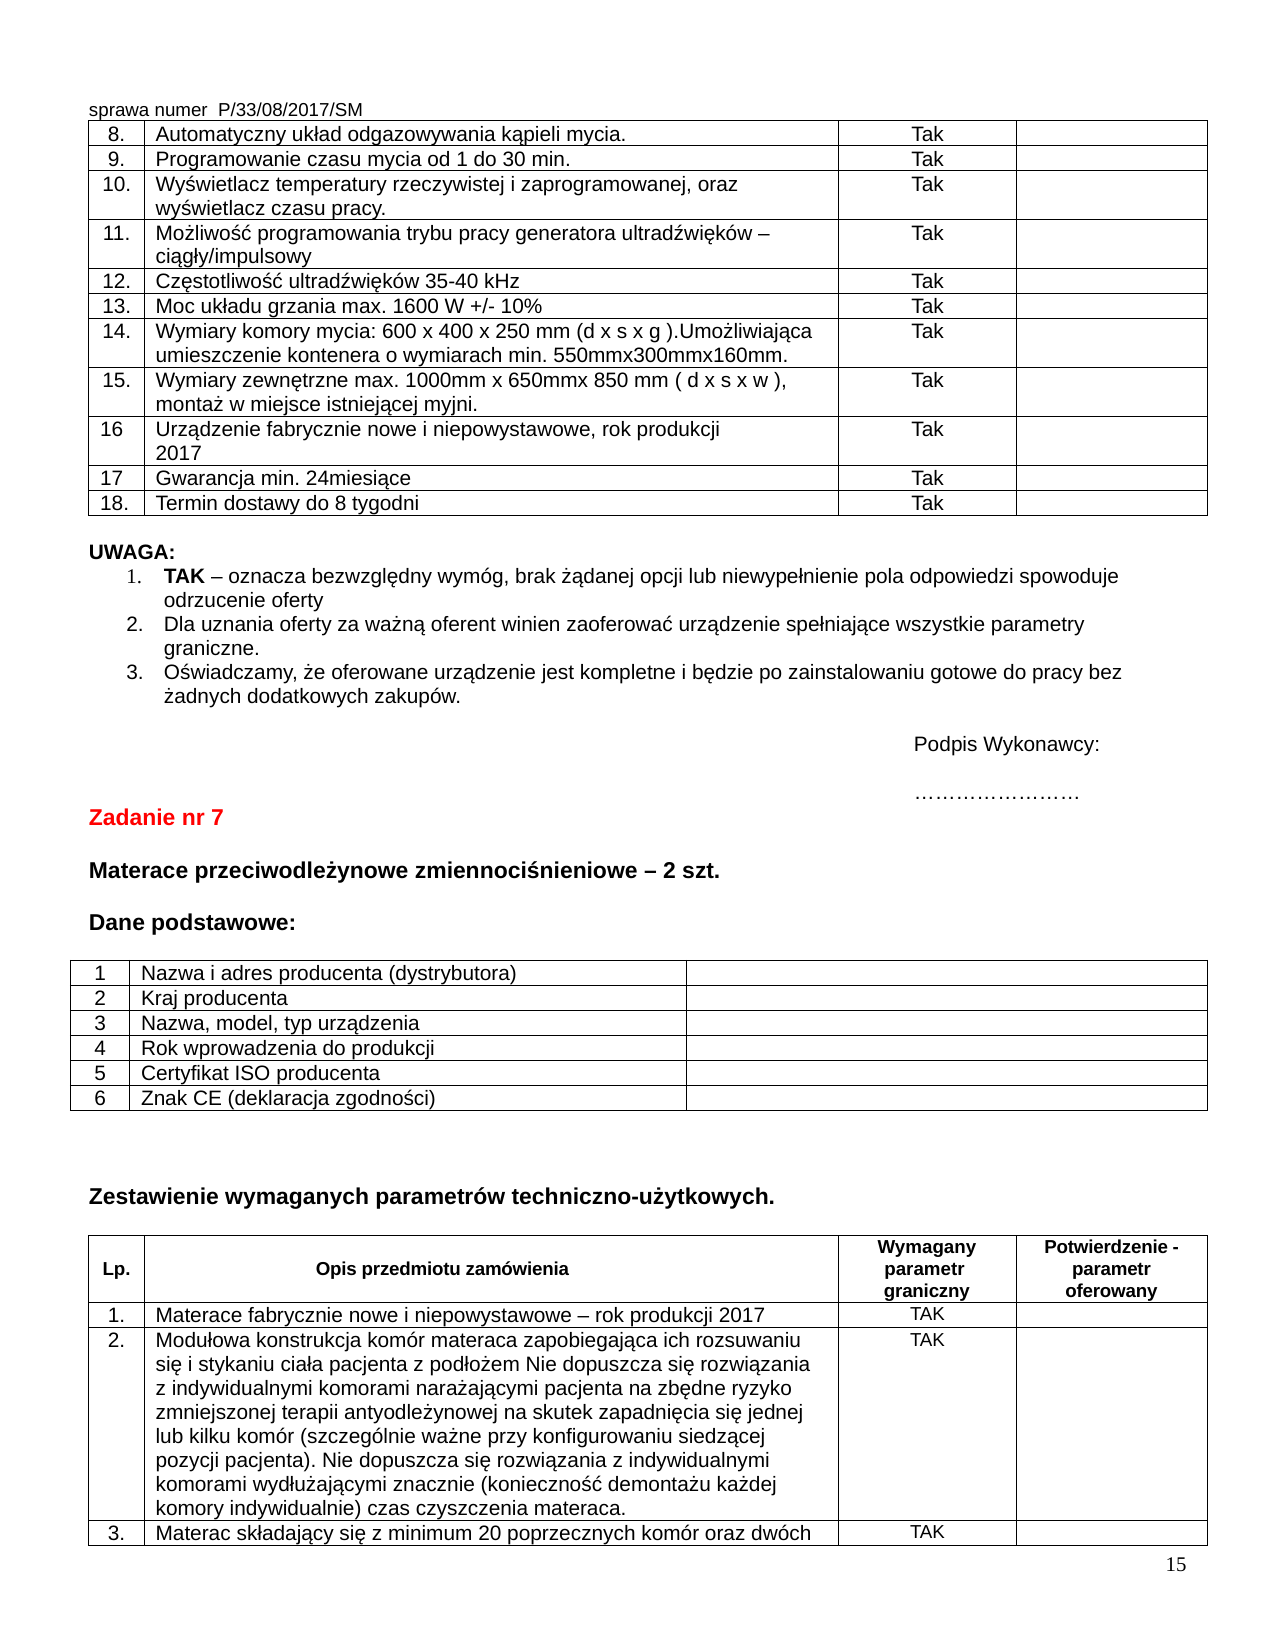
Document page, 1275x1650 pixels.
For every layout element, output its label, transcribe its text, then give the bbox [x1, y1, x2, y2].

table_cell Tak [839, 146, 1016, 170]
table_cell TAK [839, 1521, 1016, 1545]
table_cell Tak [839, 171, 1016, 219]
table_cell Tak [839, 466, 1016, 490]
table_cell Materace fabrycznie nowe i niepowystawowe – rok produkcji 2017 [145, 1303, 838, 1327]
table_cell Wymiary zewnętrzne max. 1000mm x 650mmx 850 mm ( d x s x w ), montaż w miejsce istniejącej myjni. [145, 368, 838, 416]
table_cell 1. [133, 1303, 144, 1327]
table_cell 5 [71, 1061, 129, 1085]
table_cell Urządzenie fabrycznie nowe i niepowystawowe, rok produkcji 2017 [145, 417, 838, 465]
table_cell [687, 986, 1207, 1010]
table_cell Wymiary komory mycia: 600 x 400 x 250 mm (d x s x g ).Umożliwiająca umieszczenie kontenera o wymiarach min. 550mmx300mmx160mm. [145, 319, 838, 367]
table_cell Tak [839, 319, 1016, 367]
table_cell [1017, 294, 1207, 318]
table_cell 13. [89, 294, 144, 318]
table_cell 2. [89, 1328, 144, 1520]
table_cell Modułowa konstrukcja komór materaca zapobiegająca ich rozsuwaniu się i stykaniu ciała pacjenta z podłożem Nie dopuszcza się rozwiązania z indywidualnymi komorami narażającymi pacjenta na zbędne ryzyko zmniejszonej terapii antyodleżynowej na skutek zapadnięcia się jednej lub kilku komór (szczególnie ważne przy konfigurowaniu siedzącej pozycji pacjenta). Nie dopuszcza się rozwiązania z indywidualnymi komorami wydłużającymi znacznie (konieczność demontażu każdej komory indywidualnie) czas czyszczenia materaca. [145, 1328, 838, 1520]
text Dane podstawowe: [89, 909, 1186, 936]
table_header 1 [71, 961, 129, 985]
table_cell TAK [839, 1328, 1016, 1520]
table_cell Tak [839, 417, 1016, 465]
table_cell 11. [89, 220, 144, 268]
text Zestawienie wymaganych parametrów techniczno-użytkowych. [89, 1183, 1186, 1209]
table_cell [687, 1086, 1207, 1110]
table_header Lp. [89, 1236, 144, 1302]
text …………………… [89, 780, 1186, 804]
table_cell 14. [89, 319, 144, 367]
table_cell 17 [89, 466, 144, 490]
table_cell Certyfikat ISO producenta [130, 1061, 686, 1085]
table_cell Rok wprowadzenia do produkcji [130, 1036, 686, 1060]
table_cell [1017, 171, 1207, 219]
table_cell Możliwość programowania trybu pracy generatora ultradźwięków – ciągły/impulsowy [145, 220, 838, 268]
table_cell [687, 1011, 1207, 1035]
table_cell Tak [839, 121, 1016, 145]
table_cell Nazwa, model, typ urządzenia [130, 1011, 686, 1035]
table_cell 15. [89, 368, 144, 416]
table_cell Kraj producenta [130, 986, 686, 1010]
table_cell Tak [839, 491, 1016, 515]
text Podpis Wykonawcy: [89, 732, 1186, 756]
table_cell Częstotliwość ultradźwięków 35-40 kHz [145, 269, 838, 293]
list Dla uznania oferty za ważną oferent winien zaoferować urządzenie spełniające wszystkie parametry graniczne. [126, 612, 1186, 660]
table_cell Znak CE (deklaracja zgodności) [130, 1086, 686, 1110]
table_cell [687, 1061, 1207, 1085]
table_cell [1017, 146, 1207, 170]
table_header [687, 961, 1207, 985]
table_cell [1017, 1521, 1207, 1545]
table_cell Materac składający się z minimum 20 poprzecznych komór oraz dwóch [145, 1521, 838, 1545]
table_cell Termin dostawy do 8 tygodni [145, 491, 838, 515]
table_cell Gwarancja min. 24miesiące [145, 466, 838, 490]
list Oświadczamy, że oferowane urządzenie jest kompletne i będzie po zainstalowaniu gotowe do pracy bez żadnych dodatkowych zakupów. [126, 660, 1186, 708]
table_cell [1017, 491, 1207, 515]
table_cell [1017, 466, 1207, 490]
table_cell Tak [839, 368, 1016, 416]
table_cell 12. [89, 269, 144, 293]
table_cell 8. [89, 121, 144, 145]
text Materace przeciwodleżynowe zmiennociśnieniowe – 2 szt. [89, 857, 1186, 883]
table_cell 4 [71, 1036, 129, 1060]
table_cell Tak [839, 294, 1016, 318]
table_cell 16 [89, 417, 144, 465]
table_cell [687, 1036, 1207, 1060]
table_cell [1017, 1303, 1207, 1327]
table_header Opis przedmiotu zamówienia [145, 1236, 838, 1302]
table_cell Tak [839, 269, 1016, 293]
table_cell [1017, 368, 1207, 416]
table_cell 3. [133, 1521, 144, 1545]
table_cell 3. [89, 1521, 100, 1545]
table_cell [1017, 319, 1207, 367]
text UWAGA: [89, 540, 1186, 564]
table_cell [1017, 417, 1207, 465]
table_cell Automatyczny układ odgazowywania kąpieli mycia. [145, 121, 838, 145]
table_cell 3 [71, 1011, 129, 1035]
table_cell 10. [89, 171, 144, 219]
table_cell TAK [839, 1303, 1016, 1327]
table_cell 2 [71, 986, 129, 1010]
list TAK – oznacza bezwzględny wymóg, brak żądanej opcji lub niewypełnienie pola odpowiedzi spowoduje odrzucenie oferty [126, 564, 1186, 612]
text Zadanie nr 7 [89, 804, 1186, 830]
table_cell Tak [839, 220, 1016, 268]
table_cell 9. [89, 146, 144, 170]
table_cell Moc układu grzania max. 1600 W +/- 10% [145, 294, 838, 318]
table_cell 18. [89, 491, 144, 515]
table_cell [1017, 1328, 1207, 1520]
table_cell [1017, 220, 1207, 268]
table_cell [1017, 269, 1207, 293]
table_cell Wyświetlacz temperatury rzeczywistej i zaprogramowanej, oraz wyświetlacz czasu pracy. [145, 171, 838, 219]
table_cell [1017, 121, 1207, 145]
table_cell 6 [71, 1086, 129, 1110]
table_cell 1. [89, 1303, 100, 1327]
table_header Nazwa i adres producenta (dystrybutora) [130, 961, 686, 985]
table_cell Programowanie czasu mycia od 1 do 30 min. [145, 146, 838, 170]
